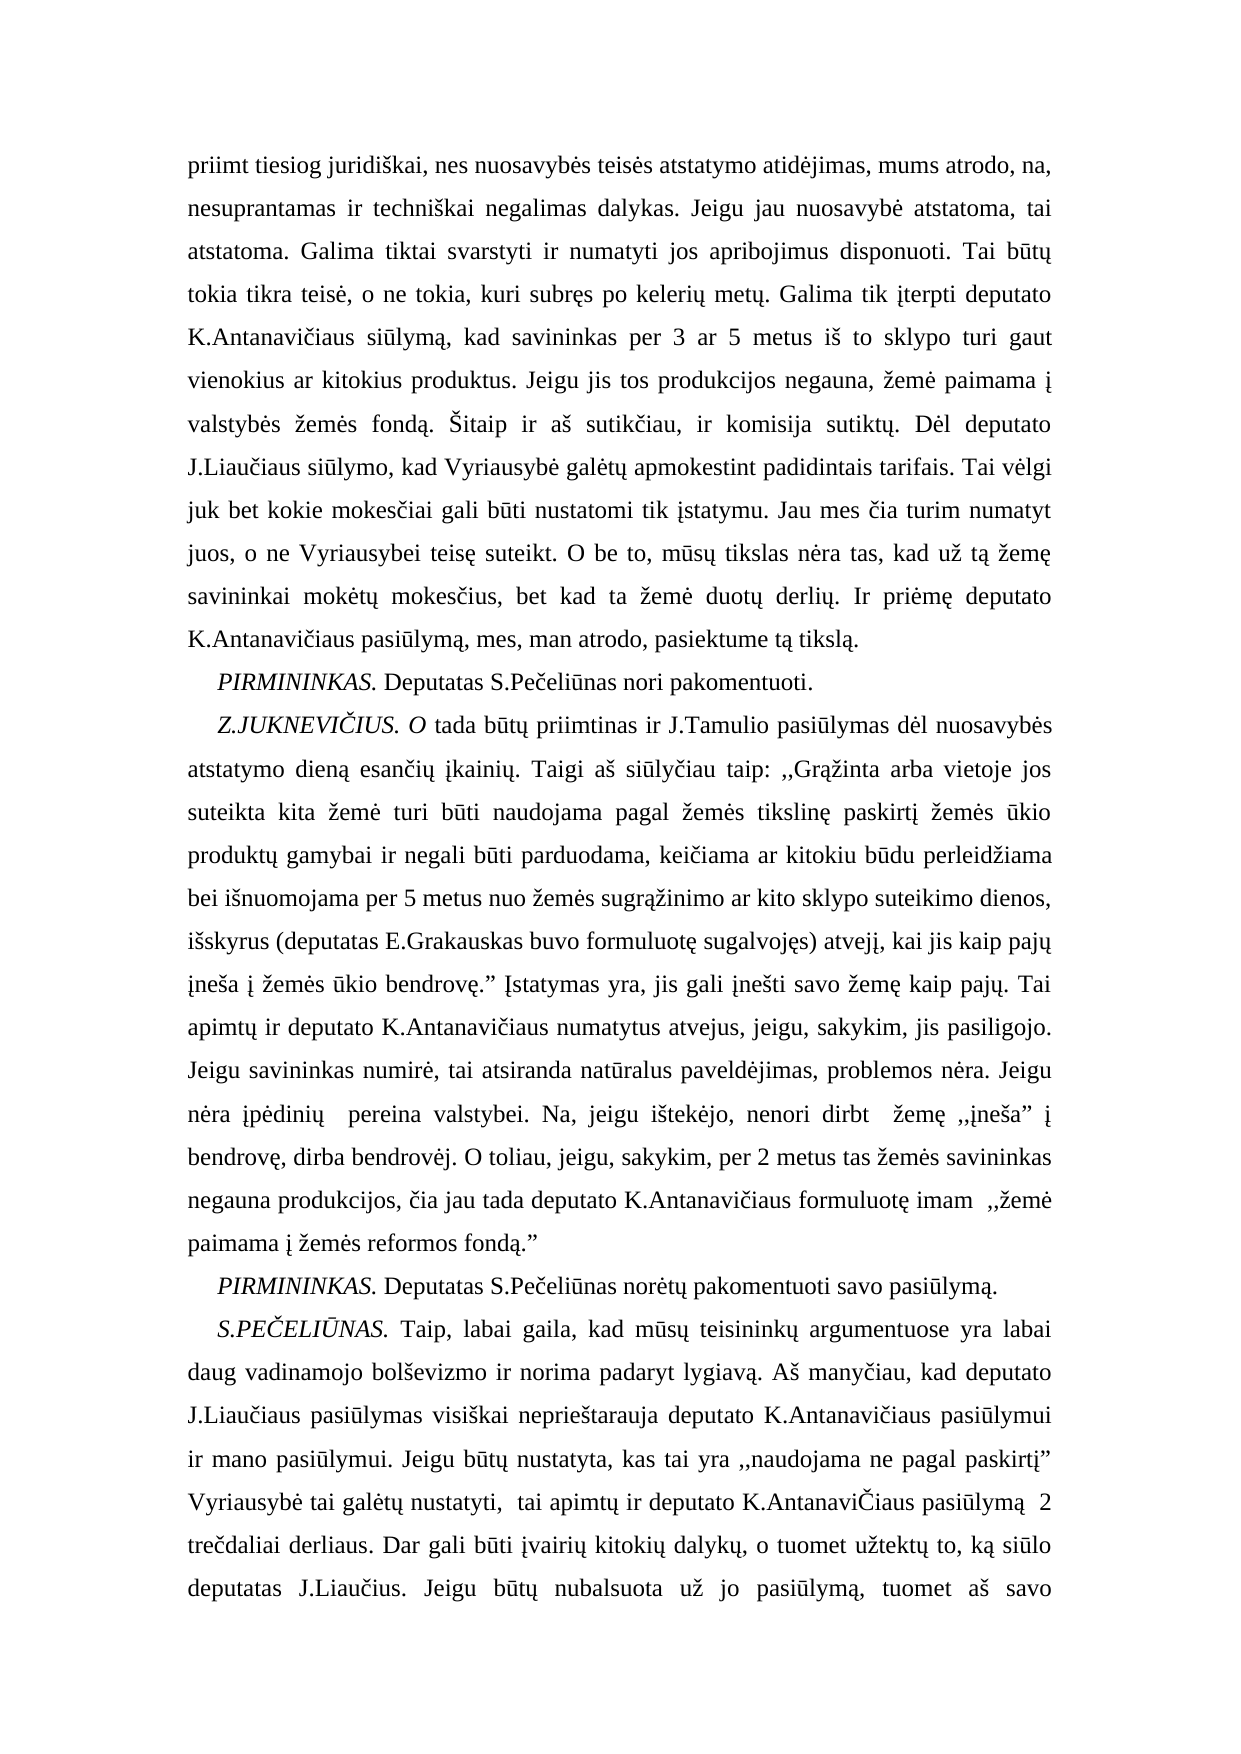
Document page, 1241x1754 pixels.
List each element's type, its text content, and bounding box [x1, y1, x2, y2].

text PIRMININKAS. Deputatas S.Pečeliūnas nori pakomentuoti. [187, 667, 1053, 696]
text S.PEČELIŪNAS. Taip, labai gaila, kad mūsų teisininkų argumentuose yra labai daug vadinamojo bolševizmo ir norima padaryt lygiavą. Aš manyčiau, kad deputato J.Liaučiaus pasiūlymas visiškai neprieštarauja deputato K.Antanavičiaus pasiūlymui ir mano pasiūlymui. Jeigu būtų nustatyta, kas tai yra ,,naudojama ne pagal paskirtį” Vyriausybė tai galėtų nustatyti, tai apimtų ir deputato K.AntanaviČiaus pasiūlymą 2 trečdaliai derliaus. Dar gali būti įvairių kitokių dalykų, o tuomet užtektų to, ką siūlo deputatas J.Liaučius. Jeigu būtų nubalsuota už jo pasiūlymą, tuomet aš savo [187, 1314, 1053, 1602]
text priimt tiesiog juridiškai, nes nuosavybės teisės atstatymo atidėjimas, mums atrodo, na, nesuprantamas ir techniškai negalimas dalykas. Jeigu jau nuosavybė atstatoma, tai atstatoma. Galima tiktai svarstyti ir numatyti jos apribojimus disponuoti. Tai būtų tokia tikra teisė, o ne tokia, kuri subręs po kelerių metų. Galima tik įterpti deputato K.Antanavičiaus siūlymą, kad savininkas per 3 ar 5 metus iš to sklypo turi gaut vienokius ar kitokius produktus. Jeigu jis tos produkcijos negauna, žemė paimama į valstybės žemės fondą. Šitaip ir aš sutikčiau, ir komisija sutiktų. Dėl deputato J.Liaučiaus siūlymo, kad Vyriausybė galėtų apmokestint padidintais tarifais. Tai vėlgi juk bet kokie mokesčiai gali būti nustatomi tik įstatymu. Jau mes čia turim numatyt juos, o ne Vyriausybei teisę suteikt. O be to, mūsų tikslas nėra tas, kad už tą žemę savininkai mokėtų mokesčius, bet kad ta žemė duotų derlių. Ir priėmę deputato K.Antanavičiaus pasiūlymą, mes, man atrodo, pasiektume tą tikslą. [187, 150, 1053, 653]
text PIRMININKAS. Deputatas S.Pečeliūnas norėtų pakomentuoti savo pasiūlymą. [187, 1271, 1053, 1300]
text Z.JUKNEVIČIUS. O tada būtų priimtinas ir J.Tamulio pasiūlymas dėl nuosavybės atstatymo dieną esančių įkainių. Taigi aš siūlyčiau taip: ,,Grąžinta arba vietoje jos suteikta kita žemė turi būti naudojama pagal žemės tikslinę paskirtį žemės ūkio produktų gamybai ir negali būti parduodama, keičiama ar kitokiu būdu perleidžiama bei išnuomojama per 5 metus nuo žemės sugrąžinimo ar kito sklypo suteikimo dienos, išskyrus (deputatas E.Grakauskas buvo formuluotę sugalvojęs) atvejį, kai jis kaip pajų įneša į žemės ūkio bendrovę.” Įstatymas yra, jis gali įnešti savo žemę kaip pajų. Tai apimtų ir deputato K.Antanavičiaus numatytus atvejus, jeigu, sakykim, jis pasiligojo. Jeigu savininkas numirė, tai atsiranda natūralus paveldėjimas, problemos nėra. Jeigu nėra įpėdinių pereina valstybei. Na, jeigu ištekėjo, nenori dirbt žemę ,,įneša” į bendrovę, dirba bendrovėj. O toliau, jeigu, sakykim, per 2 metus tas žemės savininkas negauna produkcijos, čia jau tada deputato K.Antanavičiaus formuluotę imam ,,žemė paimama į žemės reformos fondą.” [187, 711, 1053, 1257]
